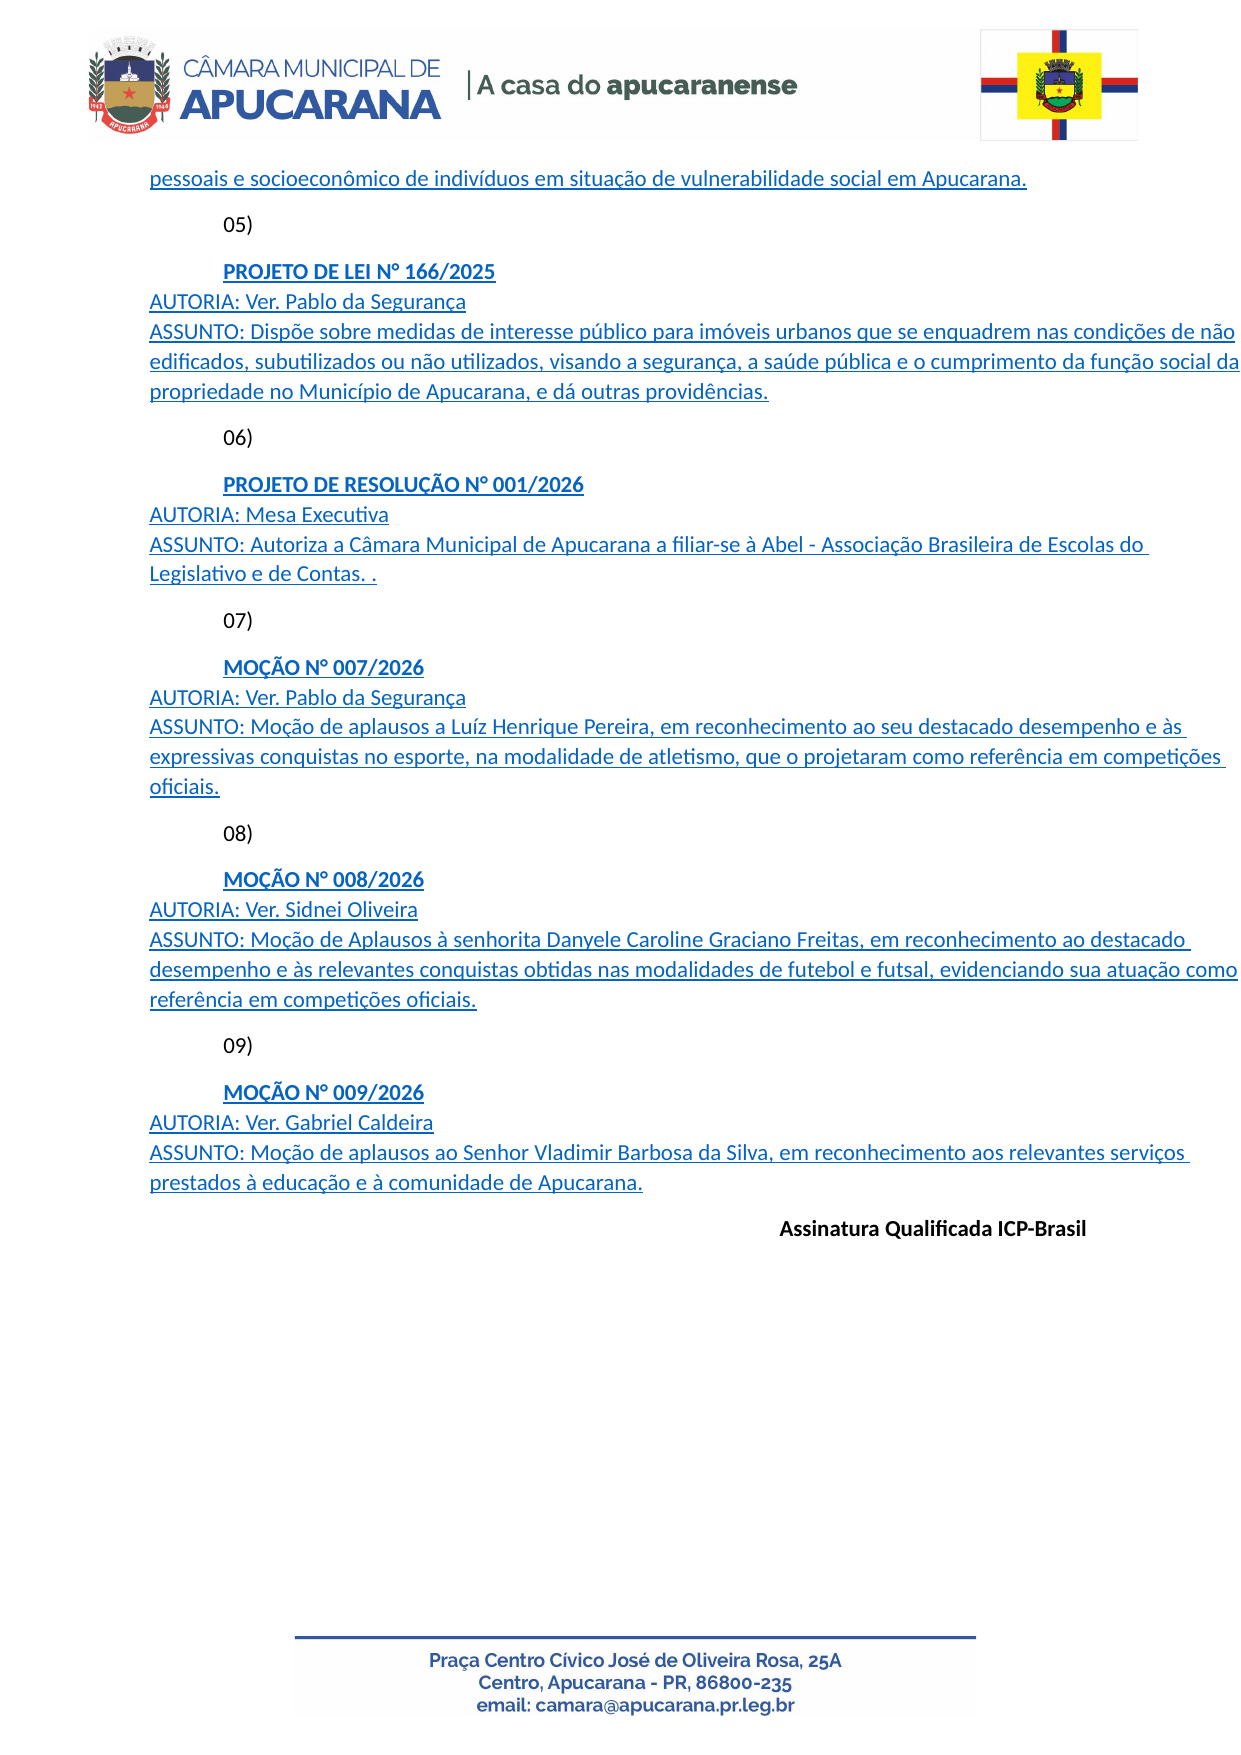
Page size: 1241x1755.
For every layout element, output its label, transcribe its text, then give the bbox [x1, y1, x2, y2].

table_cell pessoais e socioeconômico de indivíduos em situação de vulnerabilidade social em Apucarana. 05) PROJETO DE LEI N° 166/2025 AUTORIA: Ver. Pablo da Segurança ASSUNTO: Dispõe sobre medidas de interesse público para imóveis urbanos que se enquadrem nas condições de não edificados, subutilizados ou não utilizados, visando a segurança, a saúde pública e o cumprimento da função social da propriedade no Município de Apucarana, e dá outras providências. 06) PROJETO DE RESOLUÇÃO N° 001/2026 AUTORIA: Mesa Executiva ASSUNTO: Autoriza a Câmara Municipal de Apucarana a filiar-se à Abel - Associação Brasileira de Escolas do Legislativo e de Contas. . 07) MOÇÃO N° 007/2026 AUTORIA: Ver. Pablo da Segurança ASSUNTO: Moção de aplausos a Luíz Henrique Pereira, em reconhecimento ao seu destacado desempenho e às expressivas conquistas no esporte, na modalidade de atletismo, que o projetaram como referência em competições oficiais. 08) MOÇÃO N° 008/2026 AUTORIA: Ver. Sidnei Oliveira ASSUNTO: Moção de Aplausos à senhorita Danyele Caroline Graciano Freitas, em reconhecimento ao destacado desempenho e às relevantes conquistas obtidas nas modalidades de futebol e futsal, evidenciando sua atuação como referência em competições oficiais. 09) MOÇÃO N° 009/2026 AUTORIA: Ver. Gabriel Caldeira ASSUNTO: Moção de aplausos ao Senhor Vladimir Barbosa da Silva, em reconhecimento aos relevantes serviços prestados à educação e à comunidade de Apucarana. Assinatura Qualificada ICP-Brasil [148, 163, 1241, 1618]
